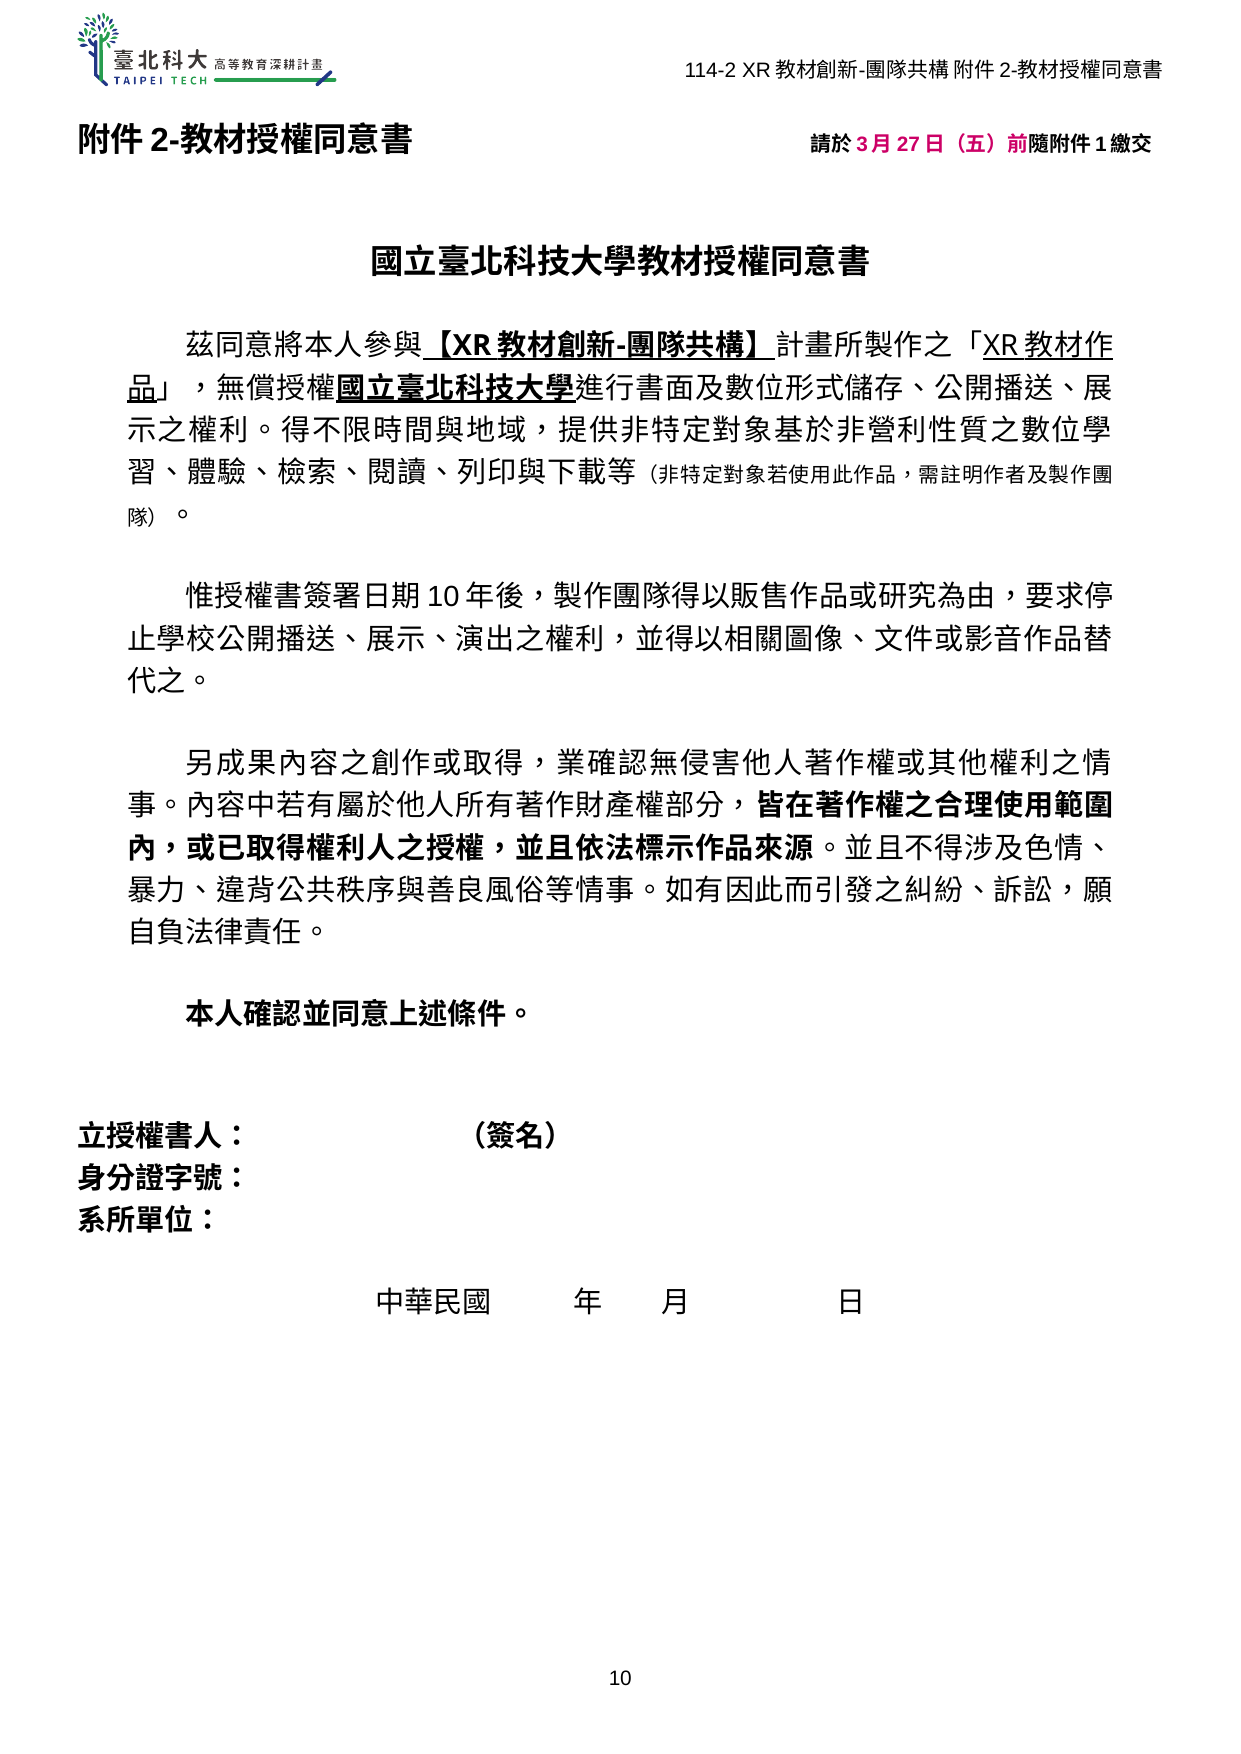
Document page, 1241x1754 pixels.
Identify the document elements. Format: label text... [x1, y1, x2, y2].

text 國立臺北科技大學教材授權同意書 [77, 235, 1163, 283]
text 系所單位： [77, 1197, 1163, 1239]
text 附件2-教材授權同意書 請於3月27日（五）前隨附件1繳交 [77, 96, 1163, 158]
text 立授權書人： （簽名） [77, 1112, 1163, 1155]
text 身分證字號： [77, 1155, 1163, 1197]
text 茲同意將本人參與【XR教材創新-團隊共構】計畫所製作之「XR教材作品」，無償授權國立臺北科技大學進行書面及數位形式儲存、公開播送、展示之權利。得不限時間與地域，提供非特定對象基於非營利性質之數位學習、體驗、檢索、閱讀、列印與下載等（非特定對象若使用此作品，需註明作者及製作團隊）。 [127, 322, 1113, 533]
text 本人確認並同意上述條件。 [127, 991, 1113, 1033]
text 另成果內容之創作或取得，業確認無侵害他人著作權或其他權利之情事。內容中若有屬於他人所有著作財產權部分，皆在著作權之合理使用範圍內，或已取得權利人之授權，並且依法標示作品來源。並且不得涉及色情、暴力、違背公共秩序與善良風俗等情事。如有因此而引發之糾紛、訴訟，願自負法律責任。 [127, 739, 1113, 951]
text 中華民國 年 月 日 [77, 1279, 1163, 1321]
text 惟授權書簽署日期10年後，製作團隊得以販售作品或研究為由，要求停止學校公開播送、展示、演出之權利，並得以相關圖像、文件或影音作品替代之。 [127, 573, 1113, 700]
